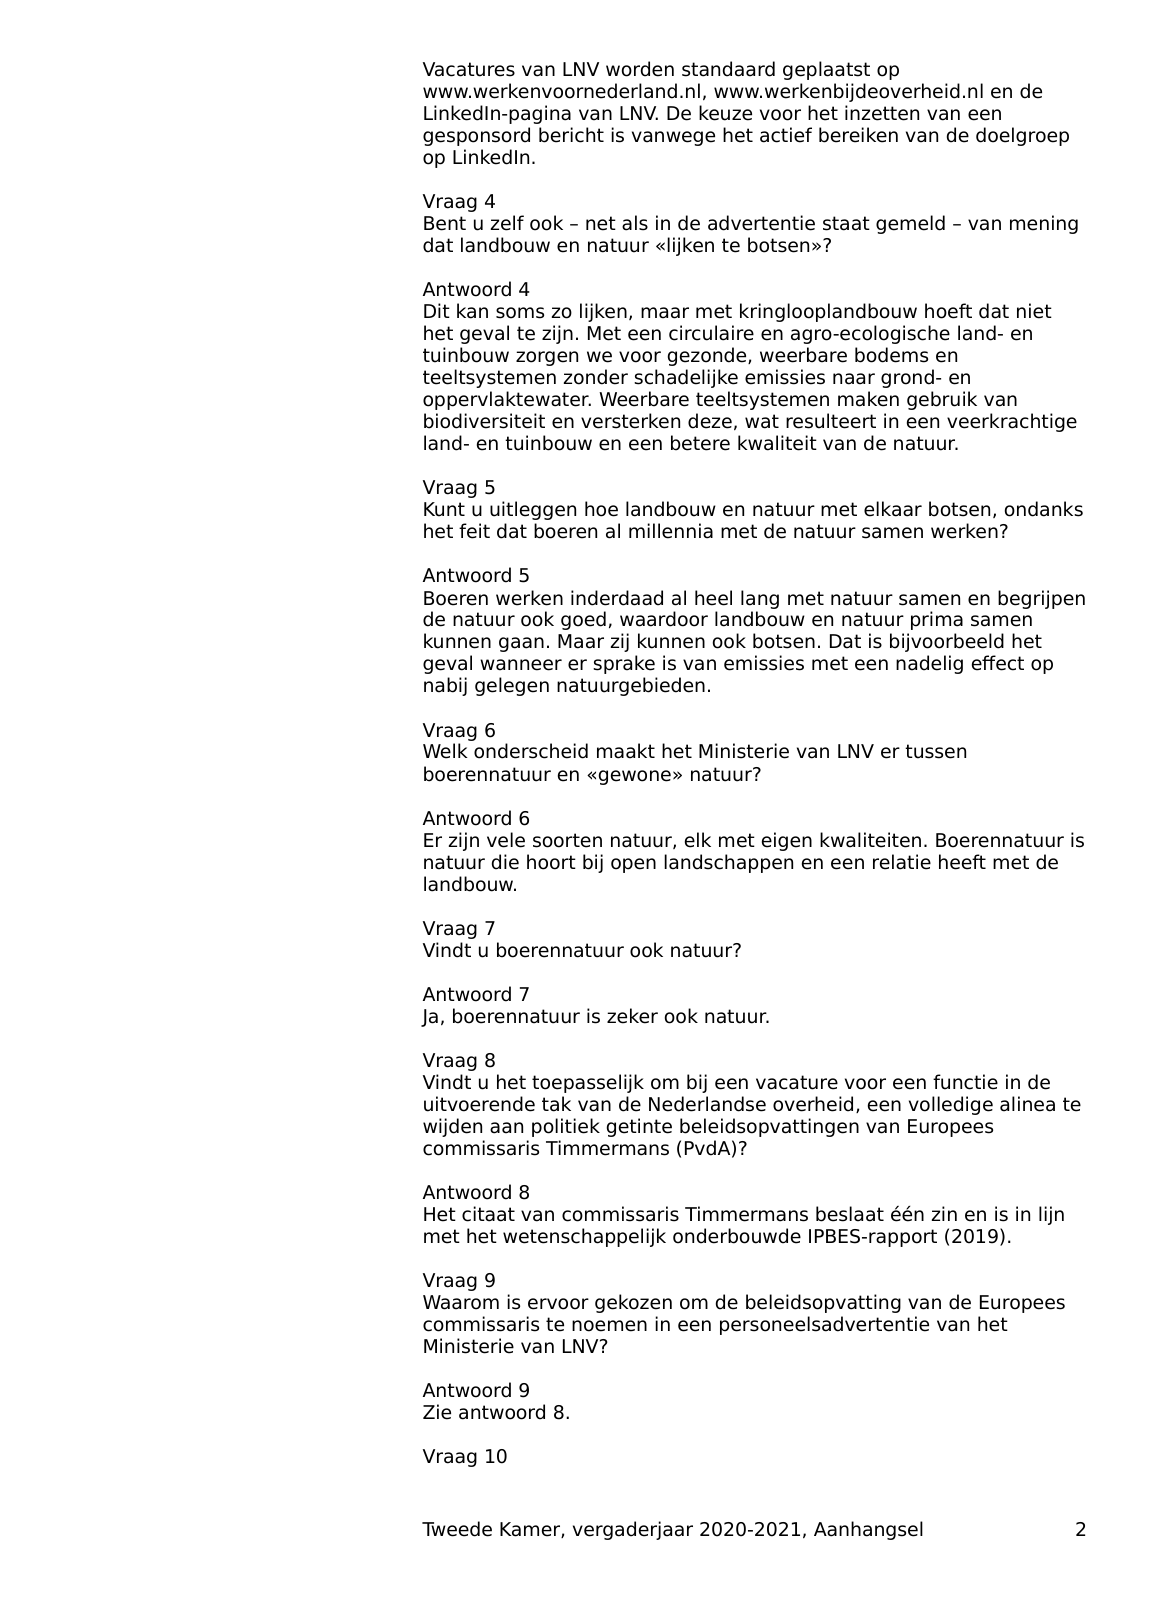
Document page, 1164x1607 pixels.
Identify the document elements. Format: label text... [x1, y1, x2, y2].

text Dit kan soms zo lijken, maar met kringlooplandbouw hoeft dat niet het geval te zijn. Met een circulaire en agro-ecologische land- en tuinbouw zorgen we voor gezonde, weerbare bodems en teeltsystemen zonder schadelijke emissies naar grond- en oppervlaktewater. Weerbare teeltsystemen maken gebruik van biodiversiteit en versterken deze, wat resulteert in een veerkrachtige land- en tuinbouw en een betere kwaliteit van de natuur. [422, 301, 1087, 455]
text Vindt u boerennatuur ook natuur? [422, 940, 1087, 962]
text Antwoord 6 [422, 808, 1087, 829]
text Vindt u het toepasselijk om bij een vacature voor een functie in de uitvoerende tak van de Nederlandse overheid, een volledige alinea te wijden aan politiek getinte beleidsopvattingen van Europees commissaris Timmermans (PvdA)? [422, 1072, 1087, 1160]
text Vraag 4 [422, 191, 1087, 213]
text Waarom is ervoor gekozen om de beleidsopvatting van de Europees commissaris te noemen in een personeelsadvertentie van het Ministerie van LNV? [422, 1292, 1087, 1358]
text Vraag 10 [422, 1446, 1087, 1468]
text Antwoord 4 [422, 279, 1087, 301]
text Vraag 8 [422, 1050, 1087, 1072]
text Bent u zelf ook – net als in de advertentie staat gemeld – van mening dat landbouw en natuur «lijken te botsen»? [422, 213, 1087, 257]
text Antwoord 5 [422, 565, 1087, 587]
text Zie antwoord 8. [422, 1402, 1087, 1424]
text Antwoord 9 [422, 1380, 1087, 1402]
text Het citaat van commissaris Timmermans beslaat één zin en is in lijn met het wetenschappelijk onderbouwde IPBES-rapport (2019). [422, 1204, 1087, 1248]
text Vraag 9 [422, 1270, 1087, 1292]
text Vacatures van LNV worden standaard geplaatst op www.werkenvoornederland.nl, www.werkenbijdeoverheid.nl en de LinkedIn-pagina van LNV. De keuze voor het inzetten van een gesponsord bericht is vanwege het actief bereiken van de doelgroep op LinkedIn. [422, 59, 1087, 169]
text Boeren werken inderdaad al heel lang met natuur samen en begrijpen de natuur ook goed, waardoor landbouw en natuur prima samen kunnen gaan. Maar zij kunnen ook botsen. Dat is bijvoorbeeld het geval wanneer er sprake is van emissies met een nadelig effect op nabij gelegen natuurgebieden. [422, 587, 1087, 697]
text Welk onderscheid maakt het Ministerie van LNV er tussen boerennatuur en «gewone» natuur? [422, 741, 1087, 785]
text Vraag 7 [422, 918, 1087, 940]
text Vraag 6 [422, 719, 1087, 741]
text Antwoord 7 [422, 984, 1087, 1006]
text Kunt u uitleggen hoe landbouw en natuur met elkaar botsen, ondanks het feit dat boeren al millennia met de natuur samen werken? [422, 499, 1087, 543]
text Ja, boerennatuur is zeker ook natuur. [422, 1006, 1087, 1028]
text Antwoord 8 [422, 1182, 1087, 1204]
text Vraag 5 [422, 477, 1087, 499]
text Er zijn vele soorten natuur, elk met eigen kwaliteiten. Boerennatuur is natuur die hoort bij open landschappen en een relatie heeft met de landbouw. [422, 829, 1087, 896]
